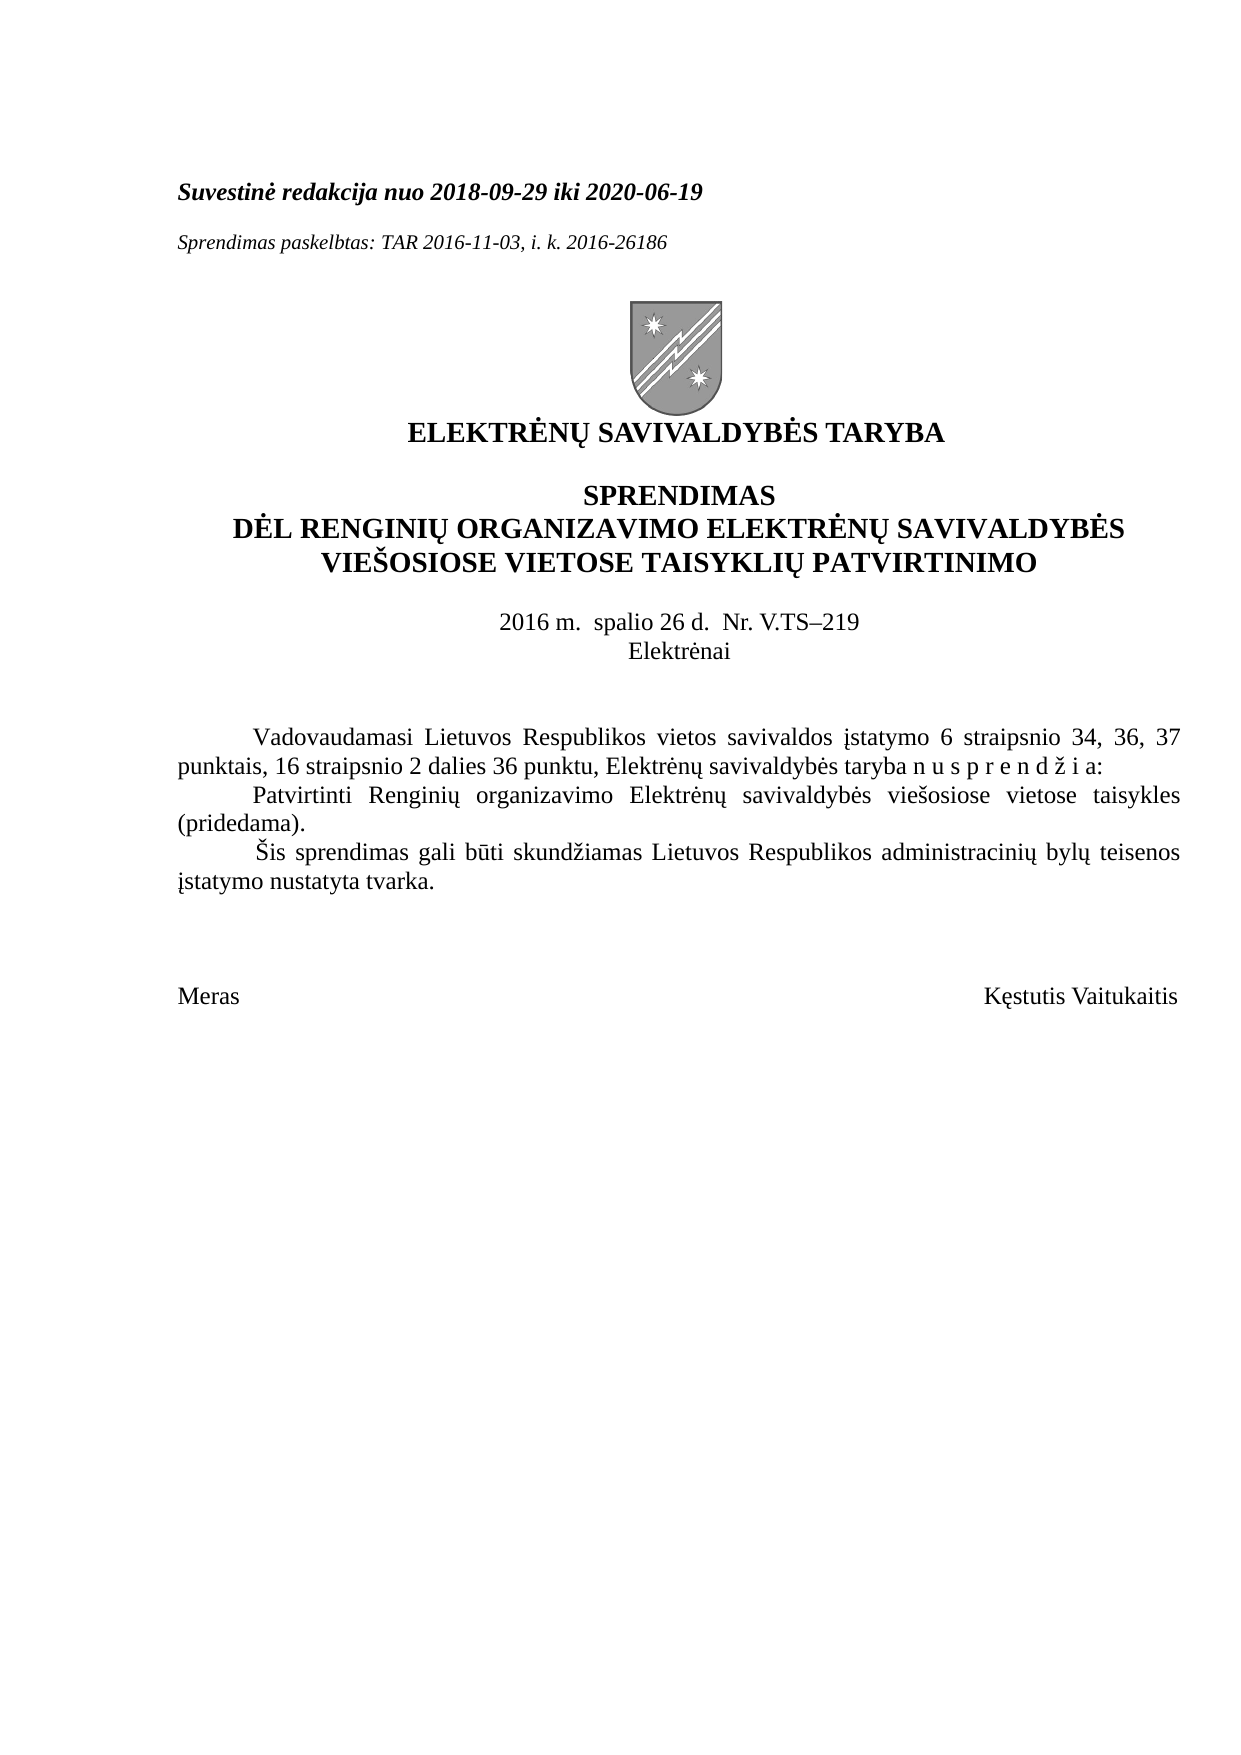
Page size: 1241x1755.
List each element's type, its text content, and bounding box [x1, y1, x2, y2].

text Patvirtinti Renginių organizavimo Elektrėnų savivaldybės viešosiose vietose taisykles (pridedama). [177, 780, 1181, 837]
text Šis sprendimas gali būti skundžiamas Lietuvos Respublikos administracinių bylų teisenos įstatymo nustatyta tvarka. [177, 837, 1181, 895]
text 2016 m. spalio 26 d. Nr. V.TS–219 [177, 607, 1181, 636]
text Sprendimas paskelbtas: TAR 2016-11-03, i. k. 2016-26186 [177, 230, 1181, 254]
text Meras Kęstutis Vaitukaitis [177, 981, 1181, 1010]
text SPRENDIMAS DĖL RENGINIŲ ORGANIZAVIMO ELEKTRĖNŲ SAVIVALDYBĖS VIEŠOSIOSE VIETOSE TAISYKLIŲ PATVIRTINIMO [177, 478, 1181, 578]
text Vadovaudamasi Lietuvos Respublikos vietos savivaldos įstatymo 6 straipsnio 34, 36, 37 punktais, 16 straipsnio 2 dalies 36 punktu, Elektrėnų savivaldybės taryba n u s p r e n d ž i a: [177, 722, 1181, 780]
text Elektrėnai [177, 636, 1181, 665]
text Suvestinė redakcija nuo 2018-09-29 iki 2020-06-19 [177, 177, 1181, 206]
text ELEKTRĖNŲ SAVIVALDYBĖS TARYBA [177, 416, 1181, 449]
